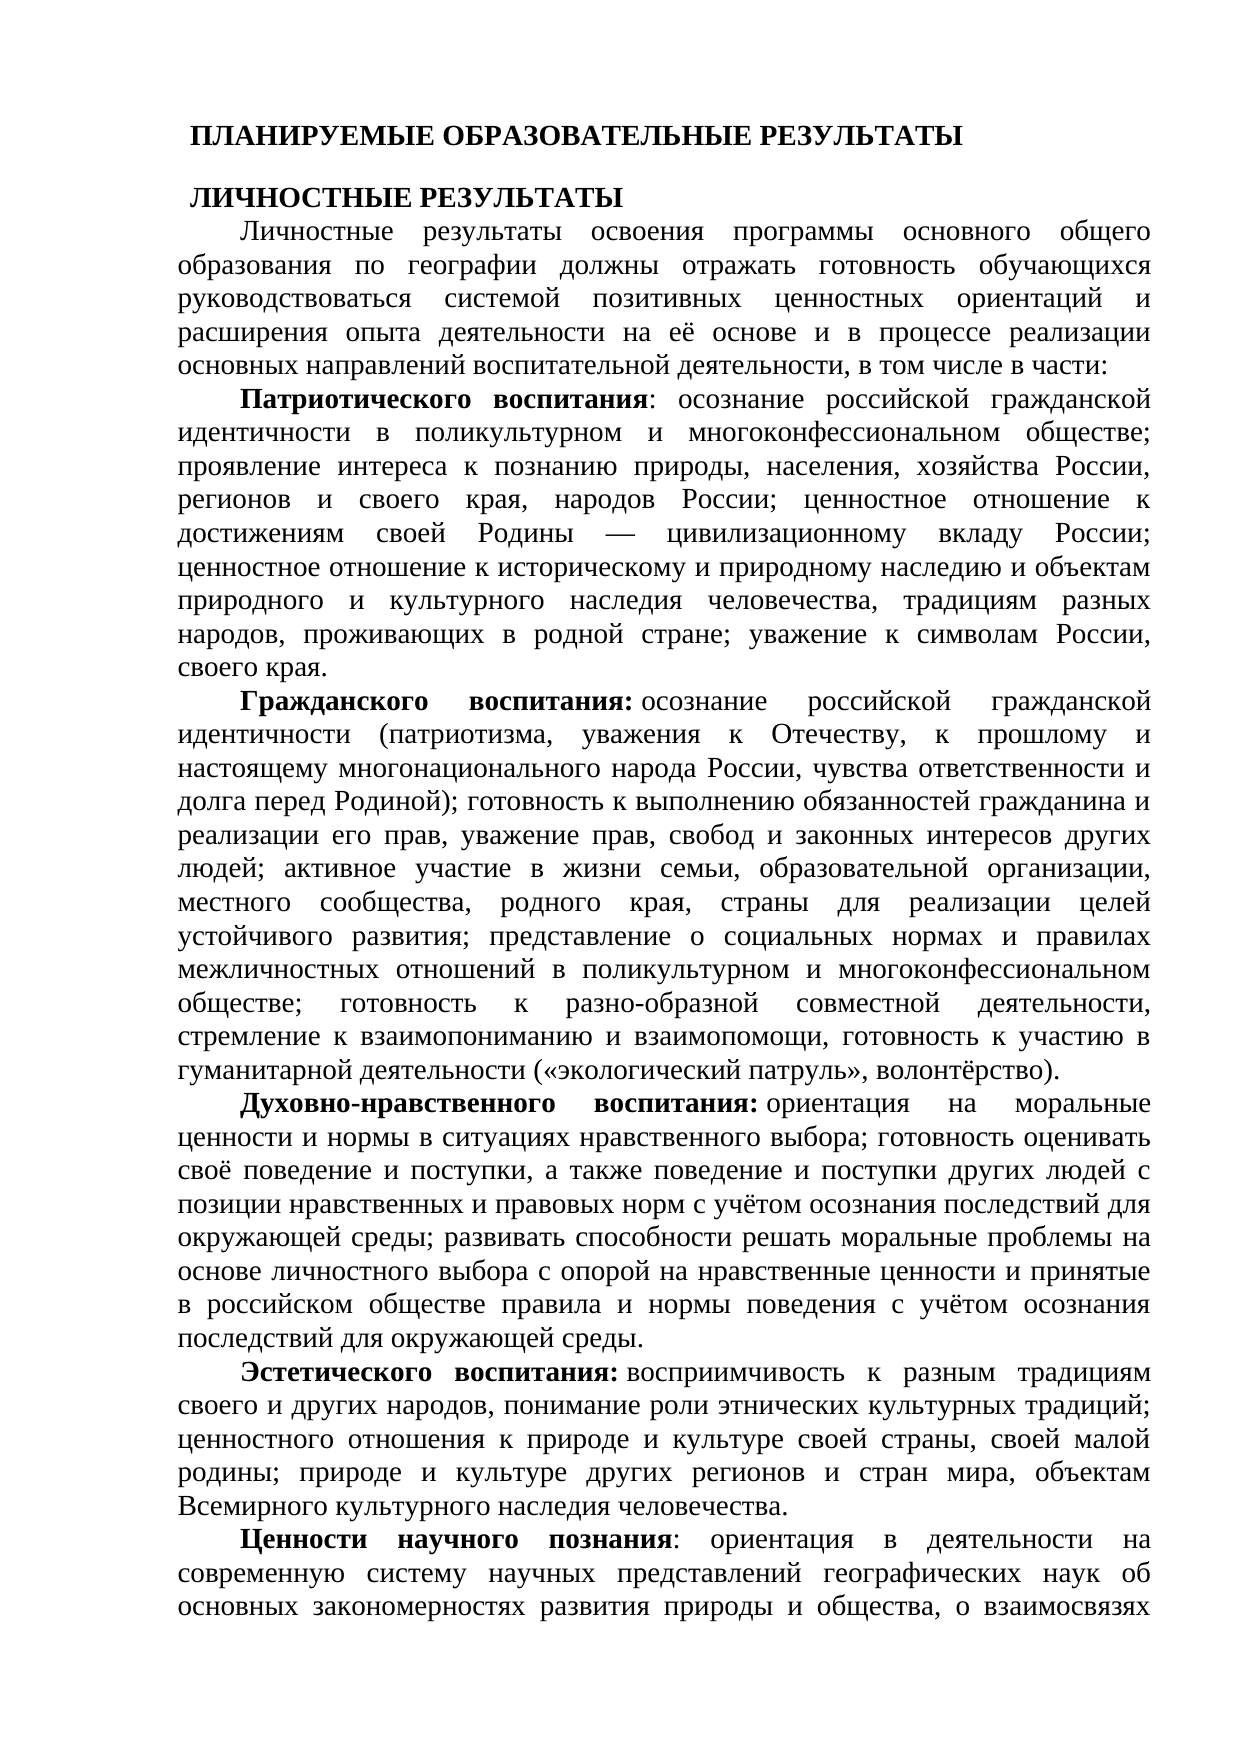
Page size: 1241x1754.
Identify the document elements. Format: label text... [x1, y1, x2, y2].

text ПЛАНИРУЕМЫЕ ОБРАЗОВАТЕЛЬНЫЕ РЕЗУЛЬТАТЫ [190, 118, 1152, 152]
text Эстетического воспитания: восприимчивость к разным традициям своего и других народов, понимание роли этнических культурных традиций; ценностного отношения к природе и культуре своей страны, своей малой родины; природе и культуре других регионов и стран мира, объектам Всемирного культурного наследия человечества. [177, 1354, 1152, 1521]
text Гражданского воспитания: осознание российской гражданской идентичности (патриотизма, уважения к Отечеству, к прошлому и настоящему многонационального народа России, чувства ответственности и долга перед Родиной); готовность к выполнению обязанностей гражданина и реализации его прав, уважение прав, свобод и законных интересов других людей; активное участие в жизни семьи, образовательной организации, местного сообщества, родного края, страны для реализации целей устойчивого развития; представление о социальных нормах и правилах межличностных отношений в поликультурном и многоконфессиональном обществе; готовность к разно-образной совместной деятельности, стремление к взаимопониманию и взаимопомощи, готовность к участию в гуманитарной деятельности («экологический патруль», волонтёрство). [177, 683, 1152, 1085]
text Духовно-нравственного воспитания: ориентация на моральные ценности и нормы в ситуациях нравственного выбора; готовность оценивать своё поведение и поступки, а также поведение и поступки других людей с позиции нравственных и правовых норм с учётом осознания последствий для окружающей среды; развивать способности решать моральные проблемы на основе личностного выбора с опорой на нравственные ценности и принятые в российском обществе правила и нормы поведения с учётом осознания последствий для окружающей среды. [177, 1085, 1152, 1354]
text Ценности научного познания: ориентация в деятельности на современную систему научных представлений географических наук об основных закономерностях развития природы и общества, о взаимосвязях [177, 1521, 1152, 1622]
text ЛИЧНОСТНЫЕ РЕЗУЛЬТАТЫ [190, 180, 1152, 213]
text Личностные результаты освоения программы основного общего образования по географии должны отражать готовность обучающихся руководствоваться системой позитивных ценностных ориентаций и расширения опыта деятельности на её основе и в процессе реализации основных направлений воспитательной деятельности, в том числе в части: [177, 213, 1152, 381]
text Патриотического воспитания: осознание российской гражданской идентичности в поликультурном и многоконфессиональном обществе; проявление интереса к познанию природы, населения, хозяйства России, регионов и своего края, народов России; ценностное отношение к достижениям своей Родины — цивилизационному вкладу России; ценностное отношение к историческому и природному наследию и объектам природного и культурного наследия человечества, традициям разных народов, проживающих в родной стране; уважение к символам России, своего края. [177, 381, 1152, 683]
